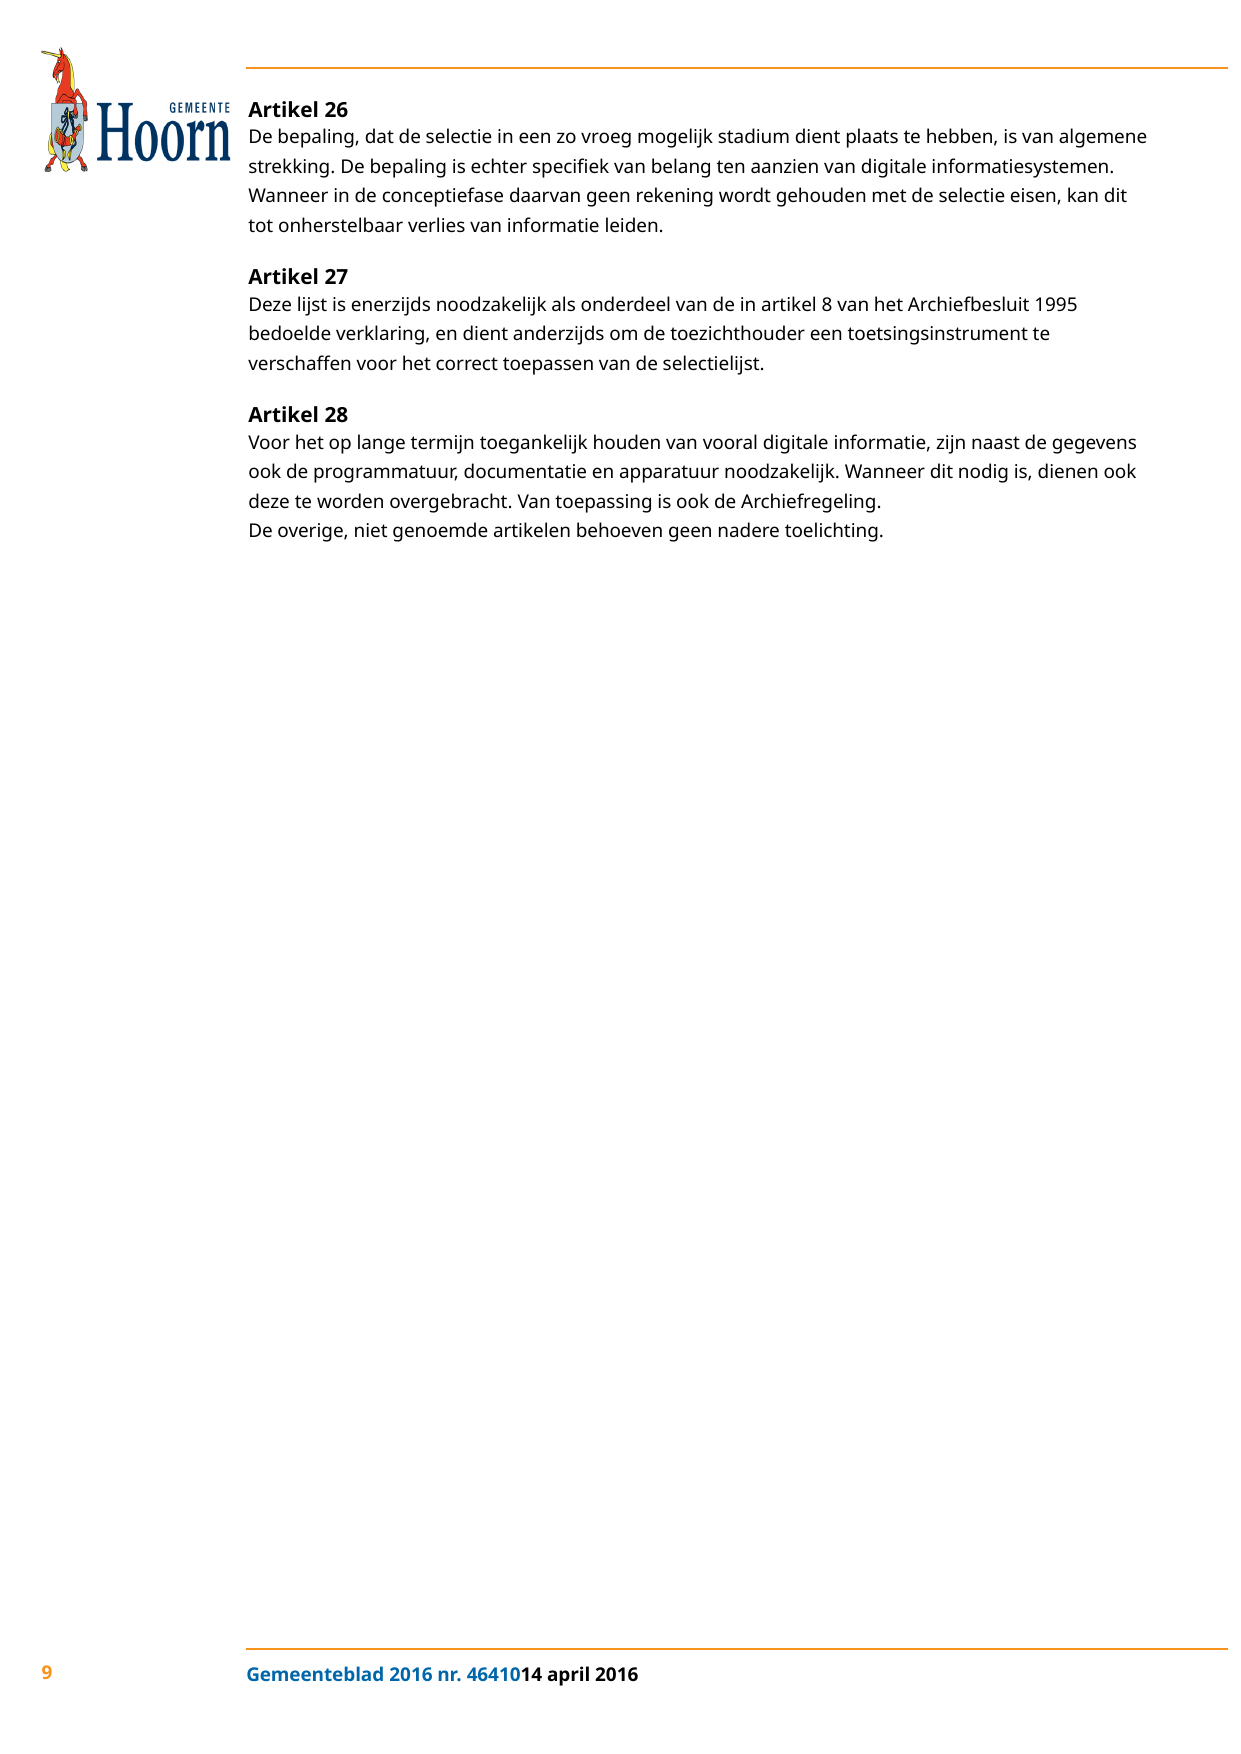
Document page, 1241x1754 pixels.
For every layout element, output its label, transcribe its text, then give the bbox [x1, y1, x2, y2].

text Deze lijst is enerzijds noodzakelijk als onderdeel van de in artikel 8 van het Archiefbesluit 1995 bedoelde verklaring, en dient anderzijds om de toezichthouder een toetsingsinstrument te verschaffen voor het correct toepassen van de selectielijst. [248, 291, 1152, 376]
text De bepaling, dat de selectie in een zo vroeg mogelijk stadium dient plaats te hebben, is van algemene strekking. De bepaling is echter specifiek van belang ten aanzien van digitale informatiesystemen. Wanneer in de conceptiefase daarvan geen rekening wordt gehouden met de selectie eisen, kan dit tot onherstelbaar verlies van informatie leiden. [248, 123, 1152, 238]
text Artikel 28 [248, 400, 1152, 429]
text De overige, niet genoemde artikelen behoeven geen nadere toelichting. [248, 518, 1152, 543]
text Artikel 27 [248, 262, 1152, 291]
picture [41, 47, 231, 172]
text Voor het op lange termijn toegankelijk houden van vooral digitale informatie, zijn naast de gegevens ook de programmatuur, documentatie en apparatuur noodzakelijk. Wanneer dit nodig is, dienen ook deze te worden overgebracht. Van toepassing is ook de Archiefregeling. [248, 429, 1152, 514]
text Artikel 26 [248, 95, 1152, 123]
